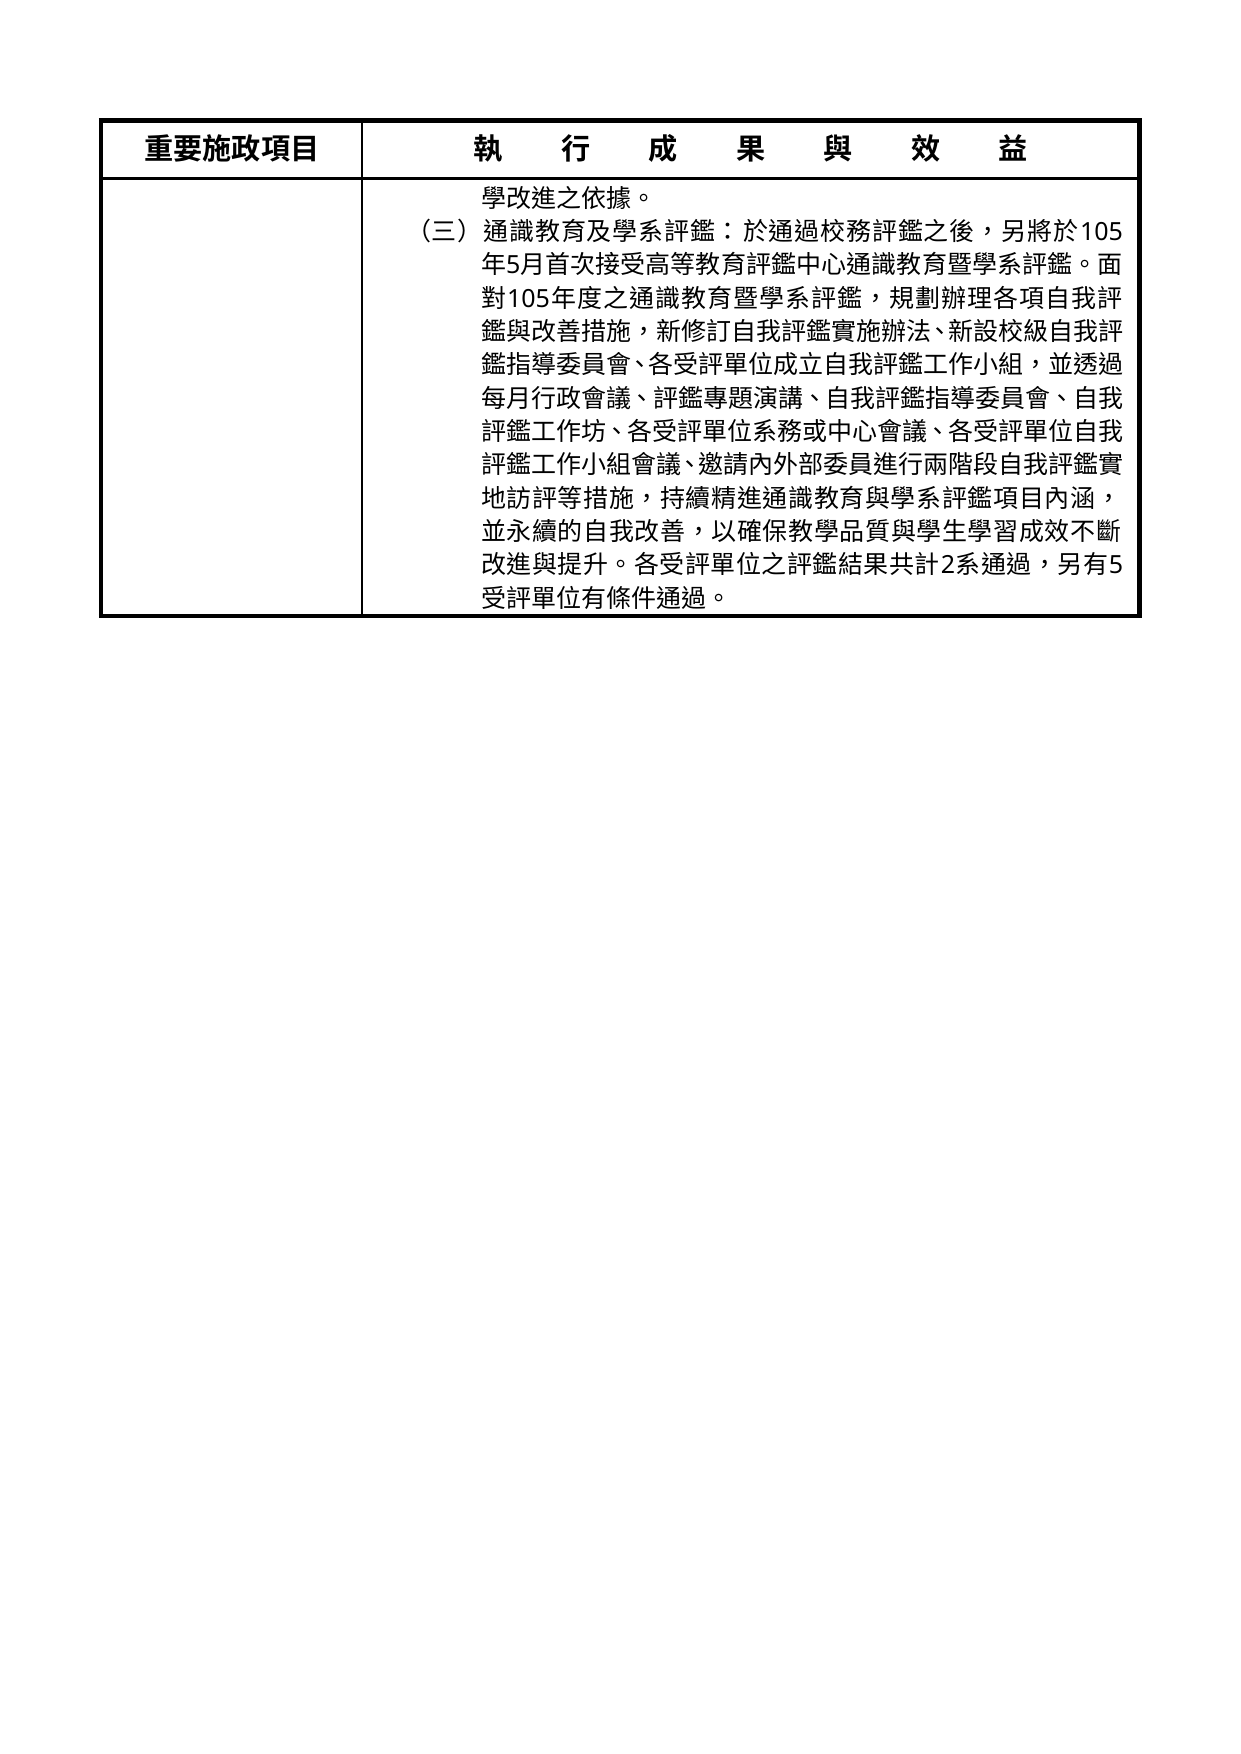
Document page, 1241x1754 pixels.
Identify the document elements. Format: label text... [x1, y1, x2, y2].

table_header 執 行 成 果 與 效 益 [363, 123, 1137, 177]
table_cell 1.訂定招生人數量化目標，定期檢核校務經營績效 近3年來，市立空大每學期在校學習學生人數由2,500多人成長至近2,800人，105-1學期更突破3,000人，高達3,106人。 105年整年（含104-2學期、104學年暑期、105-1學期）在校學習學生達6,980人。人數亦持續維持穩定成長中。 2.組織招生團隊，積極拓展招生業務 (1)共同參與高雄市政府各局處舉辦之大型活動，辦理招生宣導與設攤（如高雄燈會；馬拉松路跑活動；社會局全國志工運動會活動宣導設攤活動；移民署「高雄新移民節活動設攤宣導；各學系招生宣導活動（如接受電台專訪、傳播媒體營、企業教育訓練課程、社區各類活動）；收行銷學校、宣導招生之效益。 (2)105年7月積極參與高雄市警察局各單位「聯合勤教」以及警察局辦理相關里民活動宣導招生宣導，透過現場宣導與郵寄簡章海報及傳單方式，宣導對象約1,500警政人員及里民。 (3)透過市府四類發行、全市38區里長、各文教機構、各國營事業單位、加工出口區等管道函知本校招生訊息與招生網站連結。 (4)爭取免費之媒體宣傳，如行政院數位多媒體電子看板、經濟發展局商圈LED電視牆招生、社團FB臉書、LINE群組、大學聯招資訊網等單位之免付費招生行銷廣告。 (5)建置完成網路報名與現場報名雙軌服務機制，並運用有限預算，規劃每學期多元媒體招生策略，透過招生文宣品（簡章、海報、傳單）、大眾傳播媒體、夾報、電台節目專訪、車廂廣告、紅布條、新聞稿、網路等多元宣傳管道，配合招生說明會、記者會、活動宣傳等策略行銷本校。 (6)市立空大四成新生係由親友與在校生介紹而來，為獎勵熱心同學、師長及校友以個人為單位推薦親友至本校就讀，市立空大辦理「10克拉鑽石嘴」活動，推薦新生（有選課繳費者）達一定人數以上者，介紹人頒予「鑽石嘴獎」、「金嘴獎」、「銀嘴獎」、「有口皆碑」等獎項，推出以來，市立空大規劃之特色提袋與禮券等推薦獎，頗受學生歡迎。 (7)市立空大與陸軍步兵訓練指揮部於105年10月24假市立空大2樓會議室簽署「策略聯盟」合作備忘錄，鼓勵軍中袍澤進修以及推動軍中同仁終身學習，提升軍中素質。 (8)市立空大與高雄市原住民事務委員之「高雄市原住民族部落大學學程」合作備忘錄，凡修讀高雄市原住民族部落大學課程可扺修市立空大學分，修滿128學分即可取得市立空大文憑，目前部落大學105-1學期已有首位學員取得大學文憑，105-1學期共計有403位學生選修課程。 3.積極開發外縣市學生 市立空大學生八成以上為居住在大高雄地區的市民，積極開發外縣市學生亦是市立空大現階段招生策略，99年起開辦雲林班，102年度起開始開辦台東班課程，103年度開辦彰化班、南投班、屏東班，也於越南開設專班課程。 4.105年2月市立空大在越南同奈省辦理「企業分析與診斷實務高階管理精英越南班」，為響應配合政府新南向政策，市立空大積極擴大辦理境外班，105年11月至越南平陽省開設新的服務據點，以發揮本府在新南向政策中所扮演的教育發展功能。 1.落實期中預警，施測學習問卷，提高學習成效 (1)每學期對期中評量成績不及格之學生提出預警，輔以各學系進行輔導措施。 (2)針對每學期每一科目施測教師教學評鑑問卷以了解教師授課與課程品質的滿意程度，為學生提供學習自我反思與成效檢核，不僅供教師教學改進參考，亦提升教學績效、強化師生教學互動。105年8月統計最近一次教學問卷施測結果，教師教學滿意度平均分數為4.74分（總分5分）。 (3)為檢核畢業生學習成效，達成畢業時應具備之基本素養與核心能力，包括第一、第二暨暑期，每學年進行3次畢業生學習成效問卷施測，105年施測填答率均達8成以上。 2.簡化學生申辦文件流程，學籍檔案電腦化管理 學生各類校務相關證明文件均可透過網路下載表格，並提供現場、郵寄多元管道申辦服務。104年已完成全數學生學籍資料數位化作業。 1.因應學生及時勢需求，開設課程相當多元化、豐富化及實用性，俾落實城市終身學習的使命。 2.104年度(含104-2、104暑期、105-1學期)大、小面授開設526個班級，開設課程統計如下： (1)104-2學期開設232個班級，計有2,811個選課。 (2)104暑期開設69個班級，計有1,063個學生選課。 (3)105-1學期開設225個班級，計有3,106個學生選課。 為有效運用教學資源、擴展學生學習領域，提升學生就業競爭力並鼓勵學生有系統的修習跨領域特定課程，增加多元學習之機會，98-1學期起規劃設置「認證課程」，105年度認證課程選課數計有1,347人次。 1.105年2月21日(週日)辦理1場次教師專業成長研習活動--「教學資源分享與交流」，為推動市立空大教師透過教育部南區區域教學資源中心平台及教學資源，以提升教學、學習輔導品質及學生學習成效，本次研習計有教師(含部落大學教師)及行政人員約100人參加。 2.105年9月4日(週日)辦理1場次教師專業成長研習活動--「成人的學與教:教師的角色觀」，本次特邀請監察委員 蔡培村博士蒞校演講，本次研習計有教師(含部落大學教師)及行政人員約100人參加。 1.相關議題業務 (1)加入亞洲開放大學協會(AAOU)，以提升市立空大國際能見度及加強與其他國家學術機構之學術交流。 (2)市立空大於105年6月26日舉辦第九屆城市學學術研討會，邀城市學相關學者參加研討會並發表論文。 (3)邀請伊利諾理工學院Norman G. Lederman教授、Judith S. Lederman副教授、Selina L. Bartels助理教授與Gary M. Holliday助理教授於105年6月24日至6月26日舉辦工作坊及參訪交流，並針對有關科學教育及成人教育等相關議題學術互動，為本校師生帶來國際視野。 (4)105年10月31日至11月3日參加2016年第15屆亞洲大學校長論壇，透過參加本論壇，加速推動本校與國際接軌，瞭解目前成人教育與終身學習發展趨勢。 (5)市立空大學大眾傳播學系張惠博教授於105年6月26日參加第九屆城市學學術研討會以「成人科學教育的實踐：以“科技與創新”課程為例為題發表論文。 (6)市立空中大學通識教育中心高義展副教授於105年6月26日參加第九屆城市學學術研討會以「成人在職進修學習者自我導向學習、學習效益對於專案管理職能表現影響之研究-以專案管理課程學習經驗學生為例」為題發表論文。 (7)市立空中大學大眾傳播學系陳欣欣副教授於105年6月26日參加第九屆城市學學術研討會以「中高齡學生對「非同步遠距教學」與學習成長之研究：以高雄空大為例」為題發表論文。 (8)市立空中大學大眾傳播學系宗靜萍助理教授於105年6月26日參加第九屆城市學學術研討會以「解構網路學習曲線背後的意涵」為題發表論文。 (9)市立空中大學外國語文學系吳雪虹助理教授於105年6月26日參加第九屆城市學學術研討會以「城市文學的影響力」為題發表論文。 (10)市立空中大學法政學系王重陽兼任教師於105年6月26日參加第九屆城市學學術研討會以「新中國的海洋意識發展與影響之研究」為題發表論文。 (11)市立空大科技管理學系吳欣穎助理教授於105年6月參加樹德科技大學研討會以「消費者對電子證券下單系統的信任、認知與使用意願之研究」、「以科技接受模型探討網路行動證券交易之使用意願研究」、「使用行動證券下單系統之影響因素分析」為題發表論文。 (12)市立空大通識教育中心李碩助理教授於105年7月參加Symposium conducted at the meeting of 31st International Congress of Psychology，以「The Discourse of Lacan in Taiwan」為題發表論文。 (13)市立空大通識教育中心李碩助理教授於105年9月參加2016女學會年度研討會，以「性別建構的意涵、理解與實踐：大學教室內的微型革命」為題發表論文。 (14)市立空大通識教育中心許文英助理教授於105年10月參加Symposium conducted at the meeting of 2016 International Conference on Distance Education，以「.Innovation for Migrant Lifelong Education Policy in Taiwan: An Open Societal Educational Resources Perspective」為題發表論文。 (15)市立空中大學科技管理學系吳欣穎助理教授於105年《農產運銷》第154期以「中國蔬果供應鏈體系之探討」為題發表期刊文章。 1.教師卓越研究與專業表現-研究委託補助計畫 (1)行政院國家科學委員會補助市立空大大眾傳播學系張惠博教授執行「發展奈米科技課程強化科學師資培育之研究-第3期」專題計畫。執行期間自103年6月1日起至105年5月31日止，計畫經費共計64萬元整。 (2)行政院國家科學委員會補助市立空大大眾傳播學系張惠博教授執行「成人科學教育的實踐：以「科技與創新」課程為例」專題計畫。執行期間自103年8月1日起至105年7月31日止，244萬3,000元整。 (3)行政院國家科學委員會補助市立空大大眾傳播學系張惠博教授及宗靜萍助理教授執行「新媒體科普傳播：遇見無所不在的生活科學」專題計畫。執行期間104年8月1日起至105年7月31日止，計畫經費共計111萬元整。 (4)教育部補助市立空大「樂齡大學計畫」。執行期間自105年9月1日起至106年7月31日止，計畫經費共計29萬7,000元整。 (5)高雄市政府勞工局委託辦理「勞工大學課程」。執行期間自105年1月1日起至105年12月31日止，共開設6班，計畫經費共計63萬2,448元整。 (6)高雄市政府原住民事務委員會委託辦理「原住民族部落大學網路課程」。執行期間自105年1月1日起至105年12月31日止，共開設59班，計畫經費共計72萬7,658元整。 2.歷年獲補助研究計畫、期刊論文發表統計表如下： 表1 歷年獲補助研究計畫統計表 表2 歷年期刊、論文發表篇數統計表 105年3月及9月出版《城市學學刊》第七卷第一期及第七卷第二期，共收錄7篇通過雙向匿名審查研究論文。 1.提供親和易用的數位學習平台，並每年進行平台系統升級，使教師教學模式更為多元，學生學習更為便利。 2.為鼓勵教師多運用平台進行教學，提高教師之教學效率，並加強與學生之互動性，訂有「高雄市立空中大學運用教學平台融入教學獎勵實施要點」，針對平台使用成績優良之教師給予獎勵。 1.105年度（包含104學年度第2學期暨105學年度第1學期）廣播教學節目系委託專業人員錄製，其概況如下： (1)104學年度第2學期新錄製10科目，共450講次。 (2)105學年度第1學期新錄製11科目，共504講次。 2.廣播教學委託播放 高雄廣播電台：FM94.3兆赫、AM1089千赫，每週共播出43節。 3.為確保媒體教學節目製作之品質，訂有「高雄市立空中大學媒體教學節目帶審查要點」，聘請專家學者定期審查本校教學節目帶，據以作為改進依據。 1.學校提供錄製設備和購置錄製軟體，教師自行錄製網路課程，105年度（包含104學年度第2學期、104學年度暑期暨105學年度第1學期）錄製情形如下： (1)104學年度第2學期新錄製68科目，共3,060講次。 (2)104學年度暑期新錄製16科目，共576講次。 (3)105學年度第1學期新錄製72科目，共3,330講次。 2.為確保教師自製教學節目之製作品質，特訂有「高雄市立空中大學網路課程錄製注意事項」，並隨時稽核自製教學節目，以確保品質之一致性。 1.傳承社團服務精神 輔導學生成立各類社團，現校內計有25個社團、6個系學會之學生自治團體，除提供同學情誼交流、服務奉獻的平台，於104-2學期(105年2月21日)及105-1學期(9月4日)新生開學典禮辦理「社團博覽會」，提供社團招募新血契機，確保社務永續發展，亦展現成人學生社團經營的活力與資源，有效降低遠距教學所產生的疏離感及中斷學習比例。為增進學生自治團體與學校良好互動，提升幹部團隊經營與領導能力，協助新手幹部對社團事務駕輕就熟，讓新、舊任幹部得以傳承經驗，於105年10月12日辦理「學生團體幹部成長研習營」活動，計有學生團體幹部計80位參加，活動中並邀請曾祈全老師主講「不設限的人生!…談快樂的原動力」。於教學大樓設有社團辦公室，提供社團活動討論、會議舉行等場地運用。 2.辦理第17任學生代表選舉 於105年6月18、19日完成第17任學生代表選舉暨105學年度六學系系學會會長選舉，透過公平公開選舉，拔擢熱心公益學生擔任自治幹部，服務師生，涵泳領導統御，並參與校務規劃、活動辦理及班級經營，共謀學校與學生福祉。。 3.補助社團經營，培植人才與實踐力 市立空大輔導學生組織成立各類社團，並提供經費補助，協助社團活動辦理及社務運作，以凝聚社員向心力和認同，促進社團人才培力，確保社務永續發展。105年計有社團與學系辦理13場次活動接受經費補助，補助金額共計5萬4千多元。 辦理多元校園活動，豐富學生校園生活與體驗 1.落實性別平權，強化學生性別意識 於105年3月5日至11日婦女節前後一週，於教學樓進行性平教育宣導，藉由師生填寫「提升性別平等EQ」有獎徵答問卷，協助師生瞭解多元性別概念，學習尊重不同性別的差異，減低性別角色刻板化，並對性騷擾、性侵害培養正確應變知識。 2.辦理生命教育講座，落實全人生命關懷理念 於105年「生命教育座談會」於3月6日上午在教學樓微型國際會議廳舉行，邀請畢業校友表演藝術工作者暨樹德人類性學研究所碩士班研究生莊岳靈、三凡生技研發營運長暨義守大學外聘企業講師李衡昌，分享堅持想法，持續努力，達成目標的生命故事。 3.辦理「幸福學習~讚豐收」104學年度畢業典禮 於7月24日舉辦104學年度畢業典禮活動，由高雄市政府楊秘書長明州代表市長蒞校祝賀，本次活動特別結合豐收及原住民色彩兩大元素，以「慶讚豐收」為主題，為畢業生們營造一場慶賀學習之路成果豐碩的畢業典禮。為期勉畢業生，特別邀請《賽德克•巴萊》男主角，同時為台灣基督長老教會福山教會傳道人的林慶台牧師，為畢業生進行畢業賀詞，林牧師以自身人生道路上遇到的種種經歷向畢業生們分享人生經驗，勉勵每位畢業生都能成為自己生命戰場上的獵人，豐收勝利戰果。 4.辦理攜手20 Together「校友千人回娘家、空大辦桌慶團圓」活動 為慶祝創校20週年，市立空大與校友總會於105年12月17日晚間在校園廣場，席開132桌舉辦攜手20 Together「校友千人回娘家、空大辦桌慶團圓」活動，千人校友盛況空前，市長陳菊並到場致意，多位民意代表、各界貴賓都到場祝賀；市立空大年紀最長的百歲人瑞校友趙慕鶴、廣播金鐘獎得主校友黃美娟，以及第一屆、第二屆傑出校友都揪團回娘家，展現空大團結力，延續傳承空大情。 5.連結南區銀髮人才資源中心，建構長青族人力資源運用平台 勞動部高屏澎東分署於105年3月10日蒞臨市立空大介紹南區銀髮人才資源中心，本活動係配合勞動部南區銀髮人才資源中心於105年正式營運，為服務55歲以上民眾、退休及屆退前一年民眾、事業單位等一個活絡銀髮人才運用的平台。 6.辦理心理師駐校諮商服務 為紓緩成人學生角色衝突、時間管理、學習障礙等壓力，市立空大聘請專業諮商心理師，於大面授日依學生所需預約時段，個別提供專業心理諮詢服務。統計105年度服務師生共計11人次。 7.實施「幼兒伴讀」活動計畫 提供單親家庭、新住民、低收入戶等弱勢成人學生，於每月一次大面授需要帶著子女返校上課時，安排其子女在校免費參加由「志工團」規劃的各項才藝活動，達成親子共學效益。 8.課業諮詢導師時間，俾利成人學生請益與課業討論 提供一對一的課業諮詢導師時間，學生亦可利用授課教師電子郵件、校內分機，俾以方便學生請教老師課業問題，協助成人學生面授時間以外之課業諮詢。市立空大遠距教學所運用iLMS整合式數位學習平台亦提供師生間、同儕間課業討與資訊互動之學習空間。 重視中高年齡及弱勢族群就學權益，提供特殊生學雜費減免優惠，實 現受教機會均等理念 市立空中大學就學費用減免對象除原65歲以上國民、原住民、低收入戶、中低收入戶、身心障礙者暨子女入學者、特殊境遇家庭之子女等多類學生。統計105年度就學費用減免優惠金額達1061萬元；共補助1292人次；占105年學雜費收入的二成（21.1％）。 2.獎學金、助學金及工讀生業務辦理情形成果如下： (1)為獎勵市立空大傑出成就或特殊學習學生，協助學生在學習路上增進榮譽感，輔導處訂定「傑出成就獎學金」、「特殊貢獻及特殊事蹟獎學金」、「身心障礙學生本人之身心障礙獎學金」、「身心障礙子女入學者之身心障礙子女獎學金」、「原住民獎學金」、「客語能力認證數位化初級考試合格獎學金」等各類學生獎學金申請，經學生輔導委員會審議，105年度計有29人獲得各類獎學金。 (2)為鼓勵學生利用課餘時間學習行政工作技巧及學術研究相關知能，以增進學生就業力及服務學習精神，本校提供服務學習工讀及研究學習工讀之機會，並得以近身機會習得師長做學問之方法與經驗，105年各學期約計有40位學生獲得工讀助學機會。自105年度起執行學生兼任助理學習與勞動權益保障加保作業，簽訂勞動契約。 3.105年度接受教育部委託開辦104-2學期、105-1學期樂齡大學，提供中高齡者多元學習管道，學員人數每期約計50位。 1.105年度市立空大圖書志工陳秀印獲頒教育部105年教育業務志願服務獎勵績優志工銀質獎；圖書志工李潔凌、劉紋卉獲頒教育部105年教育業務志願服務獎勵績優志工銅質獎。 2.105年度市立空大圖書志工李潔凌、吳善如、鄭玉珍、吳章琦4人通過「志願服務榮譽卡」申請。 3.鼓勵市立空大志工參與基礎暨專業訓練，取得志願服務手冊;105年協助本校志工33人加保志工意外團體保險，提供志工值勤保障。 4.為響應623公共服務日及增進公教員工體驗與瞭解志願服務內涵，充分與社區結合，投入社會關懷服務，並透過志工服務的過程，藉以推展全市愛護與親近鄉土、珍愛家園的環保概念及建立社會責任感，特別辦理「623公共服務日-清淨家園一起來」活動，參加人數約30人。 1.成立六學系「系友會」，形同母校後盾 為強化校友效能，展現校友實力與能量，自105年度起，由市立空大與「校友總會」合作，有系統、有組織地協助六學系陸續成立「系友會」。 2.辦理校友回娘家，連結校友情誼 於市立空大建校20週年機會，擴大辦理校友大會師活動-攜手20 Together「校友千人回娘家、空大辦桌慶團圓」活動，邀請校友返校見證母校的成長與茁壯，一同找回空大人的回憶。 3.發行「校友證」，召喚校友歸隊 105年12月正式發行「校友證」，提供多元特約商家消費優惠服務，邀請校友續享母校資源，也重新聯結校友與母校情誼；透過領取校友證機會，更新與建置校友人才資料庫，以便了解我空大校友所蘊藏的人才資源能量，進而有效運用。 1.市立空大於105年7月21日通過「ISO 27001：2013」資訊安全管理標準之續評驗證作業，以確保ISO27001證書之有效性。 2.開設資安講習課程，加強教職員資訊安全教育訓練。 1.市立空大於105年10月更新校務系統伺服器主機、資料庫伺服器主機，以提升伺服器主機效能。 2.市立空大於105年11月更新教學大樓之無線網路基地台13台，以提升無線網路之傳輸速度與接收訊號強度，解決角落無線網路信號較弱問題。 3.市立空大於105年12月更新圖書館之無線網路基地台9台，以改善無線網路收訊不佳問題。 1.104學年度第2學期及105學年度第1學期辦理「轉任教育行政職系20學分班」、「轉任一般行政職系20學分班，共計20門課程，培訓學員1,046人次，協助公務人員培養第二專長。 2.104學年度第2學期、104學年度第3學期及105學年度第1學期於屏東監獄、高雄女子監獄等開設9班次學員176人次。 3.104-2、104-3、105-1學期開設南投、彰化、雲林、屏東及台東等地區開設共125門課程，共計1,916人次選課。 4.104-21、105-23期接受本府勞工局勞工大學委辦開設6門課程，培訓學員192人次。 5.104-2、104學年度暑期及105-1學期辦理「企業分析診斷實務高階管理精英」越南班，共計22門課程，共計293人次選課。 1.建置信用卡、匯款等多元捐款機制以擴展捐贈來源、鼓勵小額捐贈。 2.105年度捐贈收入計新台幣815,895元，結轉下年度229,000元，本年實收586,895元。 1.105年完成第19卷3期、第20卷1期，合計共6期校訊發行。 2.每學期印製「新生學習指南」，內含教務處有關規章及新生學習指引，並以問答方式解答各種學習疑難，藉以協助新生儘早瞭解與融入空中大學的學習方式。 教學樓空調系統改善工程已於105年10月3日驗收完畢，加裝17台具節能標章及環保標章分離式變頻冷氣，用以改善校園老舊耗電之空調系統，達節能減碳之效益。 行政樓外牆及教學樓廁所改善工程已於8月12日竣工，並於9月20日辦理驗收完畢，改善市立空大行政樓外牆及教學樓一樓廁所，保護行政樓原有結構，並美化校容，傳達意象與提昇建築物附加價值的效益，提供本校師生安全潔淨之校園環境。 1.辦理專任教師升等3人；新聘專任教師1人，聘任兼任教師288人次。 2.辦理職員記功7人次、嘉獎142人次、記過0人次、申誡0人次。 3.全校主管及職員參加性別主流化訓練比例達100%，且職員參加各類訓練實體與數位學習時數，均達到行政院人事行政總處規定40小時以上。 1.加強宣導說明提升行政效能及服務品質等法規或行政規則，並強化業務電子化功能，將人事相關法規（計126項）、及書表（計70項）及作業流程（計13項）電子化，並掛於網頁供教職員工使用。 2.於學校各項會議中宣導，包括校務會議、行政會議、校教師評審委員會、考績會、人事甄審會議等公開場合加以宣導中央或市府各項新訂或修正之人事法規，轉知同仁瞭解其制（訂）定或修正之背景意義，必要時並輔以郵件轉發，以維護同仁之權益。 3.市立空大相關性別平等委員會、校教評會、人事甄審會及考績委員會，均依照規定任一性別不得少於三分之ㄧ規定辦理。 1.市立空大之自我評鑑制度，其校務自我評鑑、學系自我評鑑（教學單位評鑑）及教學評鑑部分： （一）校務評鑑部分：市立空大100年接受財團法人高等教育評鑑中心基金會之校務評鑑，依據評鑑結果，於102年11月14日完成校務追蹤評鑑，評鑑結果於103年6月公布，全數獲得通過。106年5月即將再次接受高教評鑑中心實地訪評，除成立校務評鑑工作小組、召開自我評鑑指導委員會、校內行政會議討論、舉辦校務自我評鑑工作坊，並於今年聘請五位校外專家蒞校進行校務自我評鑑實地訪評，進行各評鑑項目總檢視，並獲得外聘委員肯定，各項目均獲通過，現仍持續積極準備106年校務評鑑工作事宜。 （二）教學評鑑：於每學期期末施測，其評鑑結果將做為教師教學改進之依據。 （三）通識教育及學系評鑑：於通過校務評鑑之後，另將於105年5月首次接受高等教育評鑑中心通識教育暨學系評鑑。面對105年度之通識教育暨學系評鑑，規劃辦理各項自我評鑑與改善措施，新修訂自我評鑑實施辦法、新設校級自我評鑑指導委員會、各受評單位成立自我評鑑工作小組，並透過每月行政會議、評鑑專題演講、自我評鑑指導委員會、自我評鑑工作坊、各受評單位系務或中心會議、各受評單位自我評鑑工作小組會議、邀請內外部委員進行兩階段自我評鑑實地訪評等措施，持續精進通識教育與學系評鑑項目內涵，並永續的自我改善，以確保教學品質與學生學習成效不斷改進與提升。各受評單位之評鑑結果共計2系通過，另有5受評單位有條件通過。 [363, 180, 1137, 614]
table_header 重要施政項目 [103, 123, 361, 177]
table_cell 教學研究及訓輔 一、推動教務行政 (一)積極招生、拓展生源，持續推動終身學習與繼續教育理念，致力成為實用取向的幸福大學 (二)提升學生學習成效、健全教務行政 (三)規劃審議優質課程 (四)設置認證課程 (五)辦理教師專業成長研習活動 二、提升奬勵研究 (一)城市相關議題業務 (二)奬勵教師學術研究 三、製作遠距教學媒體 (一)提升城市開放大學數位學習平台功能 (二)製作廣播教學節目 (三)教師自製網路課程 四、落實學生輔導 (一)輔導、補助及培植市立空大學生社團及各項自治組織 (二)學生輔導、諮商服務暨活動 (三)提供各項奬學金奬勵、輔助優異及特殊教育學生及提供工讀計畫保障弱勢族群受教權益 (四)推動志願服務工作 (五) 建立校友網絡，凝聚向心力，積極回饋母校 五、加強資訊安全管理 六、提升資訊服務品質 推廣教育計畫 籌辦各種職業訓練專班 其他教學及活動計畫 一、校務發展基金捐贈計畫 二、刊物編撰落實學校與學生間訊息傳遞 一般建築及設備計畫 一、教學樓環境節電工程 二、行政樓外牆及教學樓廁所校舍整修工程 伍、行政管理 一、提升人力資源管理 二、改善行政效能及服務品質 三、建立持續改善與品質保證機制 [103, 180, 361, 614]
